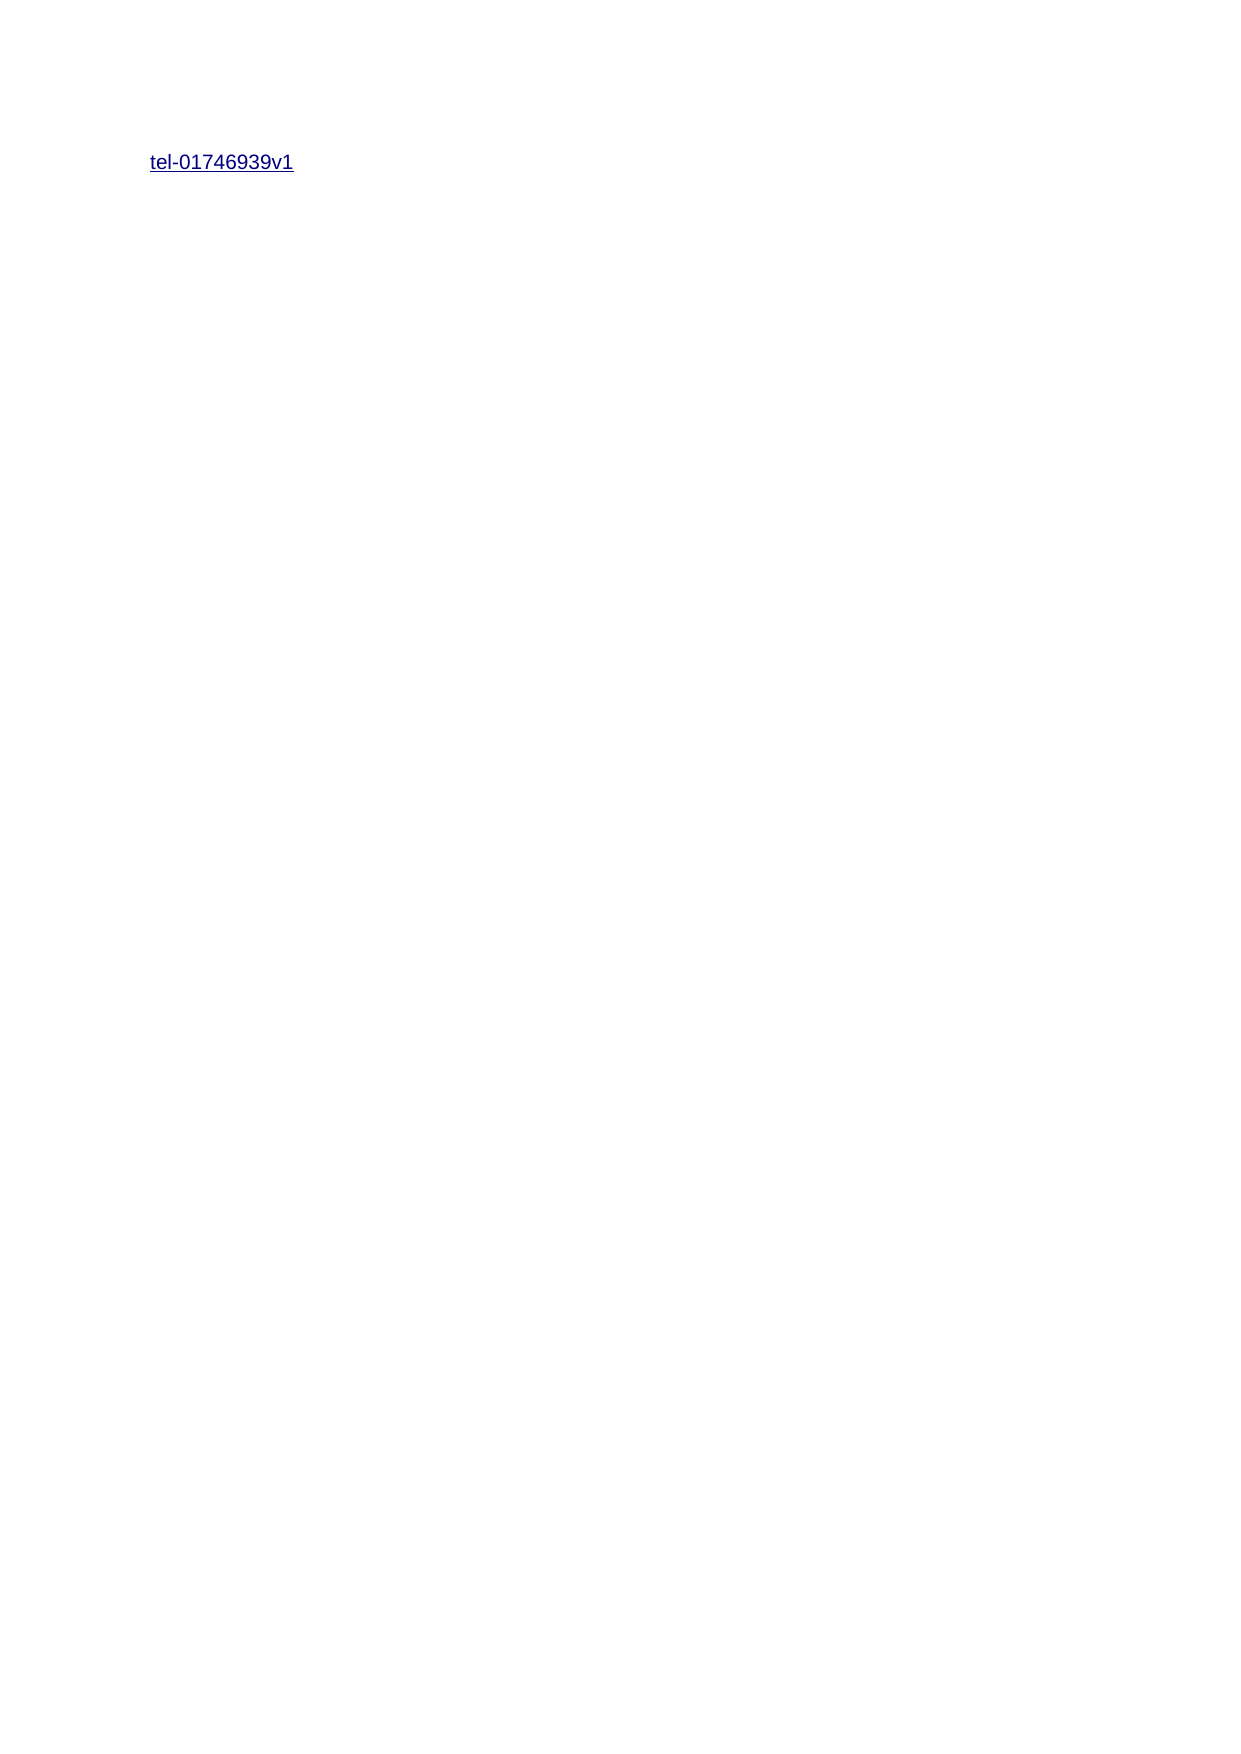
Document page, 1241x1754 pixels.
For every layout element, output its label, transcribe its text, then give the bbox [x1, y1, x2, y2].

table_header tel-01746939v1 [150, 150, 1090, 174]
